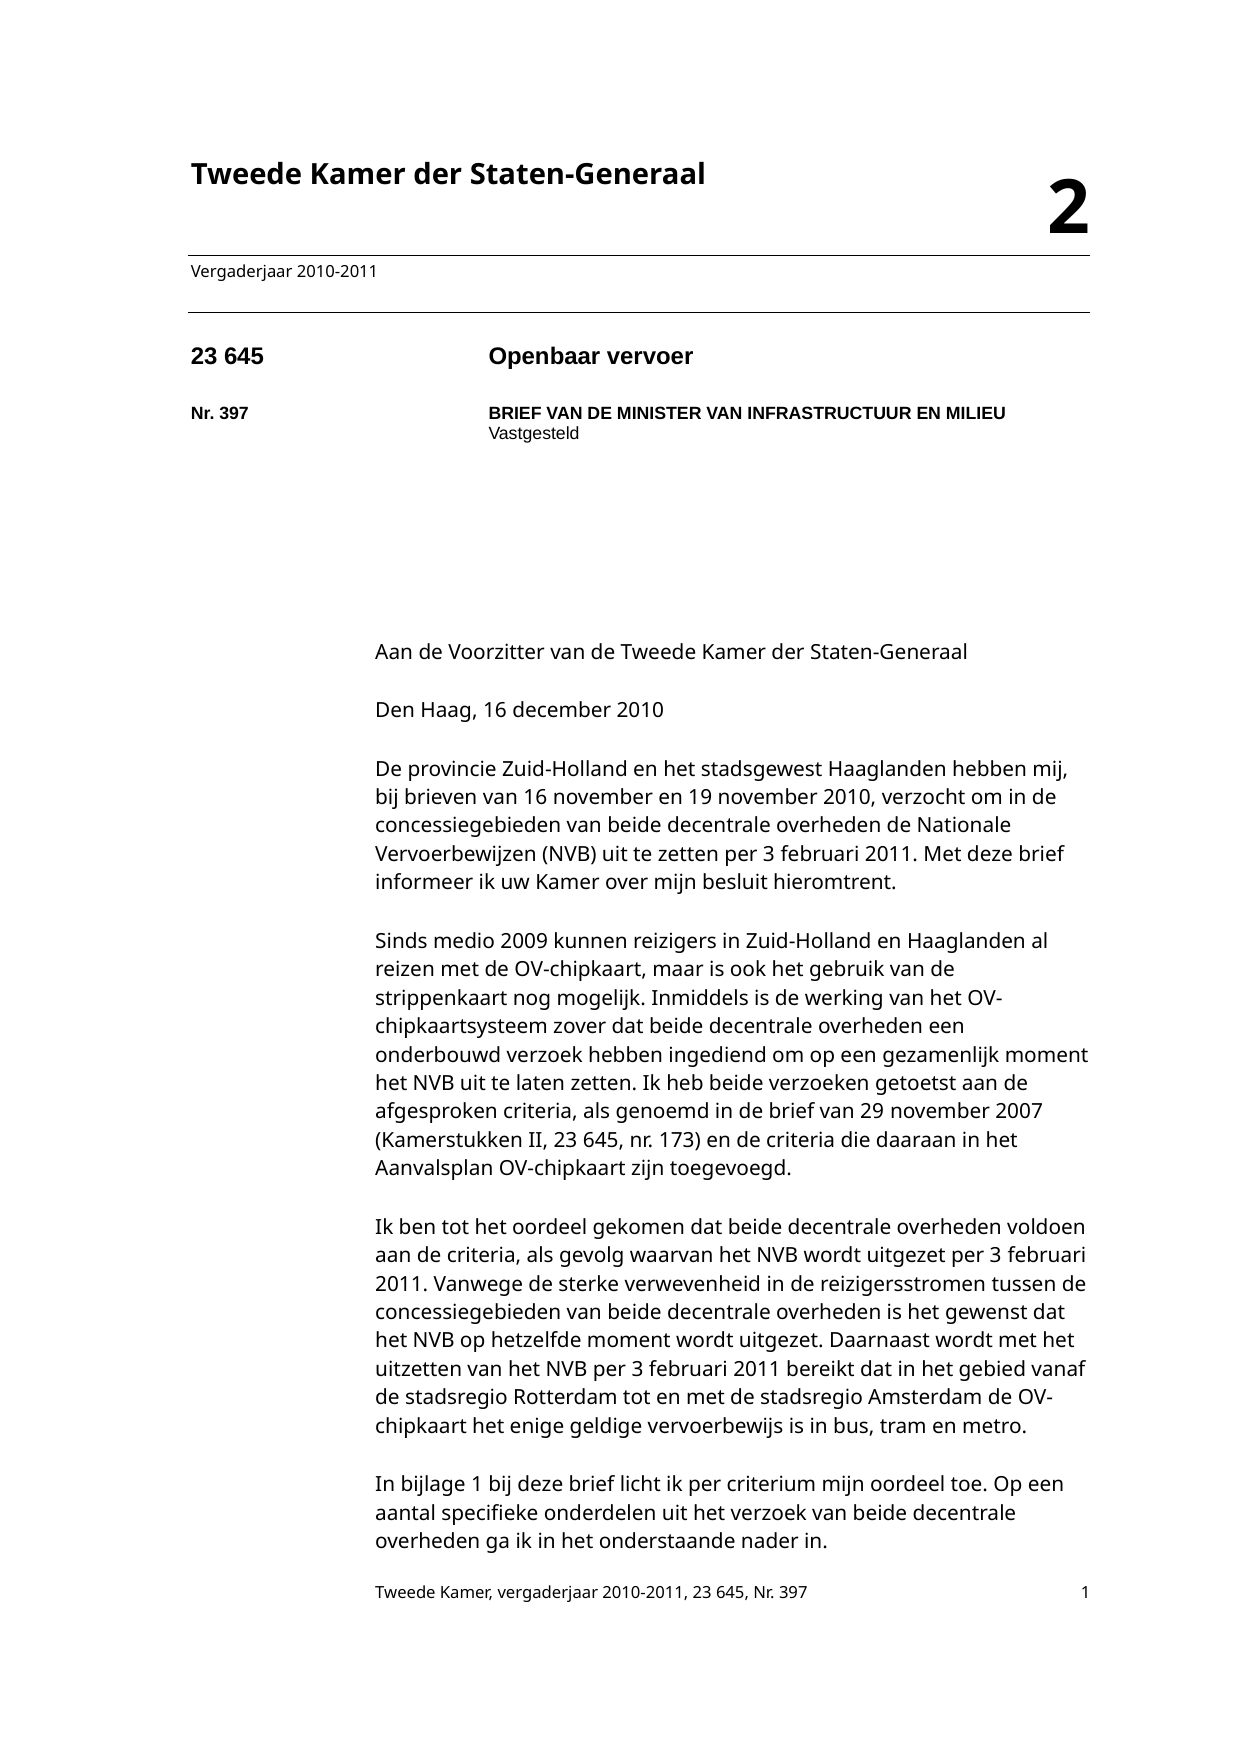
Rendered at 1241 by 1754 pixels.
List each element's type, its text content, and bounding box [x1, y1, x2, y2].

text In bijlage 1 bij deze brief licht ik per criterium mijn oordeel toe. Op een aantal specifieke onderdelen uit het verzoek van beide decentrale overheden ga ik in het onderstaande nader in. [375, 1469, 1090, 1555]
table_cell Openbaar vervoer [485, 339, 1090, 399]
table_cell BRIEF VAN DE MINISTER VAN INFRASTRUCTUUR EN MILIEU Vastgesteld [485, 399, 1090, 518]
table_cell [188, 313, 485, 339]
table_cell 23 645 [188, 339, 485, 399]
table_cell Nr. 397 [188, 399, 485, 518]
text Ik ben tot het oordeel gekomen dat beide decentrale overheden voldoen aan de criteria, als gevolg waarvan het NVB wordt uitgezet per 3 februari 2011. Vanwege de sterke verwevenheid in de reizigersstromen tussen de concessiegebieden van beide decentrale overheden is het gewenst dat het NVB op hetzelfde moment wordt uitgezet. Daarnaast wordt met het uitzetten van het NVB per 3 februari 2011 bereikt dat in het gebied vanaf de stadsregio Rotterdam tot en met de stadsregio Amsterdam de OV-chipkaart het enige geldige vervoerbewijs is in bus, tram en metro. [375, 1212, 1090, 1439]
table_cell [485, 313, 1090, 339]
text Aan de Voorzitter van de Tweede Kamer der Staten-Generaal [375, 637, 1090, 665]
table_cell [485, 256, 1090, 312]
text De provincie Zuid-Holland en het stadsgewest Haaglanden hebben mij, bij brieven van 16 november en 19 november 2010, verzocht om in de concessiegebieden van beide decentrale overheden de Nationale Vervoerbewijzen (NVB) uit te zetten per 3 februari 2011. Met deze brief informeer ik uw Kamer over mijn besluit hieromtrent. [375, 754, 1090, 896]
table_header 2 [910, 150, 1090, 255]
text Sinds medio 2009 kunnen reizigers in Zuid-Holland en Haaglanden al reizen met de OV-chipkaart, maar is ook het gebruik van de strippenkaart nog mogelijk. Inmiddels is de werking van het OV-chipkaartsysteem zover dat beide decentrale overheden een onderbouwd verzoek hebben ingediend om op een gezamenlijk moment het NVB uit te laten zetten. Ik heb beide verzoeken getoetst aan de afgesproken criteria, als genoemd in de brief van 29 november 2007 (Kamerstukken II, 23 645, nr. 173) en de criteria die daaraan in het Aanvalsplan OV-chipkaart zijn toegevoegd. [375, 926, 1090, 1182]
table_cell Vergaderjaar 2010-2011 [188, 256, 485, 312]
table_header Tweede Kamer der Staten-Generaal [188, 150, 909, 255]
text Den Haag, 16 december 2010 [375, 695, 1090, 724]
